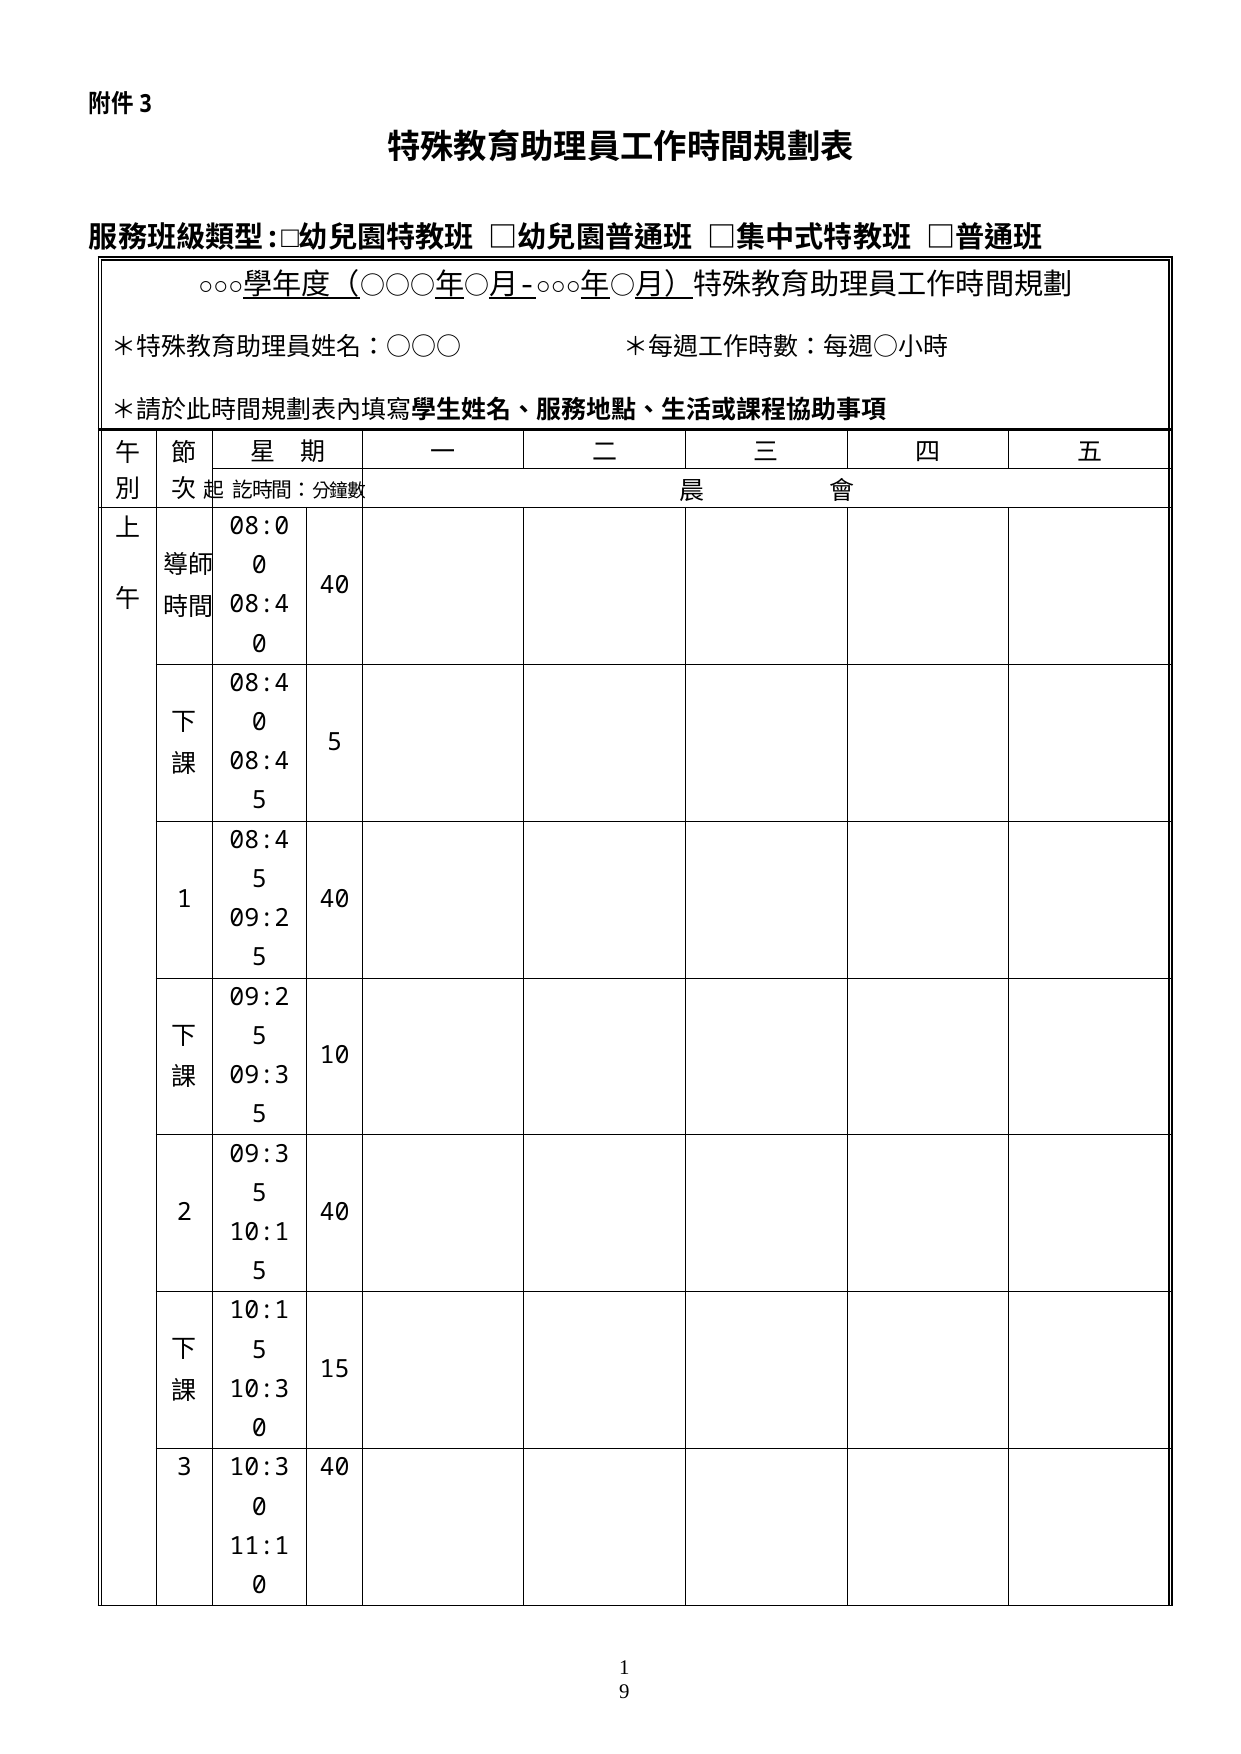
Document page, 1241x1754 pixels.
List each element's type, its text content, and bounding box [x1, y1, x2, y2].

table_header ○○○學年度（○○○年○月-○○○年○月）特殊教育助理員工作時間規劃 ＊特殊教育助理員姓名：○○○ ＊每週工作時數：每週○小時 ＊請於此時間規劃表內填寫學生姓名、服務地點、生活或課程協助事項 [102, 261, 1168, 428]
table_cell 10:30 11:10 [213, 1449, 306, 1605]
table_cell [686, 822, 847, 977]
table_cell [524, 822, 685, 977]
table_cell [524, 1135, 685, 1291]
table_cell 08:00 08:40 [213, 508, 306, 664]
table_cell [1009, 1292, 1168, 1448]
table_cell 09:25 09:35 [213, 979, 306, 1134]
table_cell [848, 1135, 1008, 1291]
table_cell 08:40 08:45 [213, 665, 306, 821]
table_cell [1009, 1449, 1168, 1605]
table_cell [524, 508, 685, 664]
table_cell [686, 508, 847, 664]
table_cell 四 [848, 431, 1008, 467]
text 特殊教育助理員工作時間規劃表 [89, 120, 1152, 168]
table_cell [363, 979, 523, 1134]
table_cell 09:35 10:15 [213, 1135, 306, 1291]
text 附件3 [89, 84, 1152, 120]
text 服務班級類型:□幼兒園特教班 □幼兒園普通班 □集中式特教班 □普通班 [89, 213, 1152, 256]
table_cell 40 [307, 822, 362, 977]
table_cell 15 [307, 1292, 362, 1448]
table_cell 下課 [157, 979, 212, 1134]
table_cell 一 [363, 431, 523, 467]
table_cell [363, 1135, 523, 1291]
table_cell 下課 [157, 665, 212, 821]
table_cell [1009, 665, 1168, 821]
table_cell 起 訖時間：分鐘數 [213, 469, 362, 507]
table_cell 導師時間 [157, 508, 212, 664]
table_cell [848, 979, 1008, 1134]
table_cell [848, 822, 1008, 977]
table_cell [363, 822, 523, 977]
table_cell 三 [686, 431, 847, 467]
table_cell [363, 665, 523, 821]
table_cell 節 次 [157, 431, 212, 507]
table_cell [363, 1292, 523, 1448]
table_cell 40 [307, 508, 362, 664]
table_cell 星 期 [213, 431, 362, 467]
table_cell [1009, 822, 1168, 977]
table_cell [686, 979, 847, 1134]
table_cell 10 [307, 979, 362, 1134]
table_cell [524, 665, 685, 821]
table_cell 五 [1009, 431, 1168, 467]
table_cell 下課 [157, 1292, 212, 1448]
table_cell 晨 會 [363, 469, 1168, 507]
table_cell [686, 1292, 847, 1448]
table_cell 5 [307, 665, 362, 821]
table_cell 08:45 09:25 [213, 822, 306, 977]
table_cell [363, 1449, 523, 1605]
table_cell [848, 1292, 1008, 1448]
table_cell 二 [524, 431, 685, 467]
table_cell 上 午 [102, 508, 156, 1605]
table_cell [1009, 979, 1168, 1134]
table_cell 40 [307, 1449, 362, 1605]
table_cell [524, 1292, 685, 1448]
table_cell [848, 1449, 1008, 1605]
table_cell 10:15 10:30 [213, 1292, 306, 1448]
table_cell [524, 1449, 685, 1605]
table_cell [524, 979, 685, 1134]
table_cell [686, 1449, 847, 1605]
table_cell [686, 1135, 847, 1291]
table_cell [686, 665, 847, 821]
table_cell [848, 508, 1008, 664]
table_cell [1009, 1135, 1168, 1291]
table_cell [363, 508, 523, 664]
table_cell 1 [157, 822, 212, 977]
table_cell [1009, 508, 1168, 664]
table_cell 3 [157, 1449, 212, 1605]
table_cell 午 別 [102, 431, 156, 507]
table_cell 2 [157, 1135, 212, 1291]
table_cell [848, 665, 1008, 821]
table_cell 40 [307, 1135, 362, 1291]
